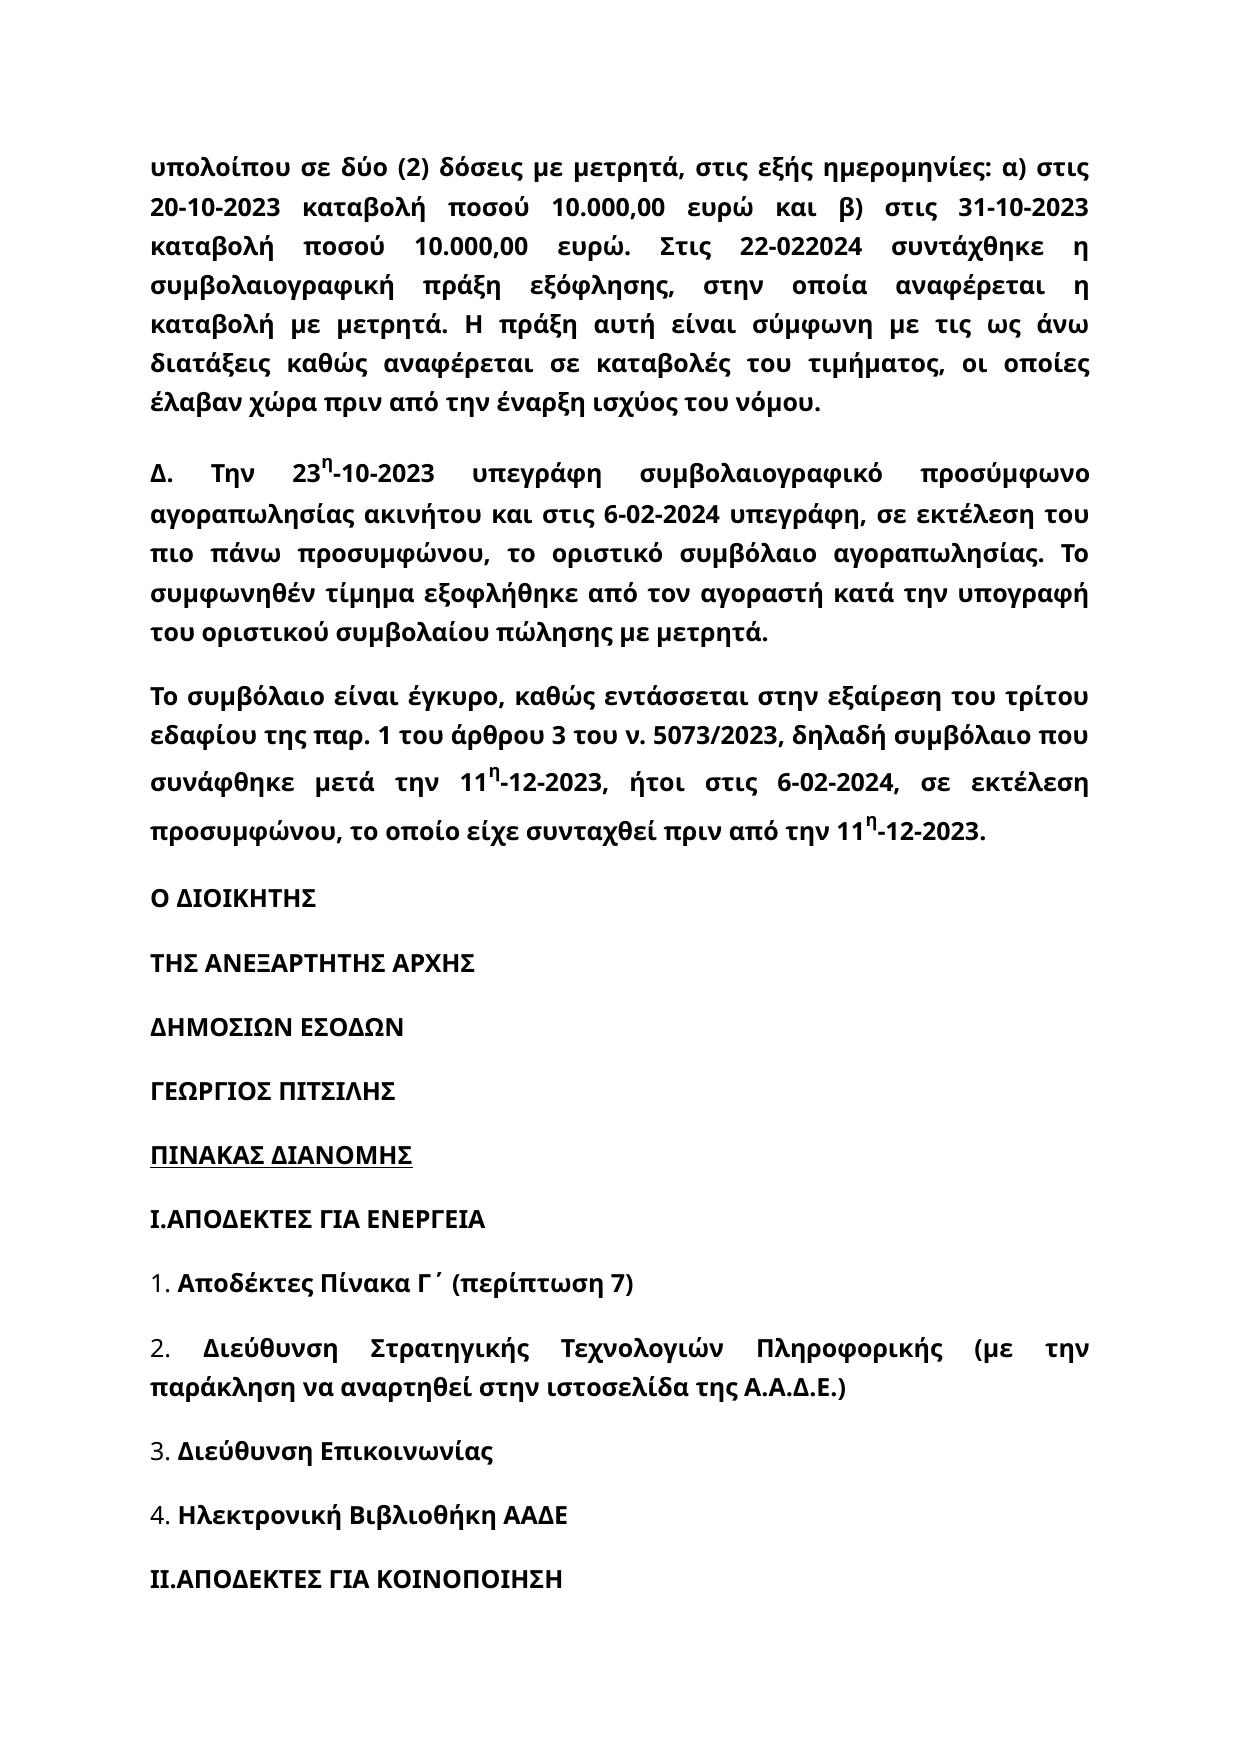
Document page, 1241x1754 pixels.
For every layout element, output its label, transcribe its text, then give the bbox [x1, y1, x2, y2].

text 2. Διεύθυνση Στρατηγικής Τεχνολογιών Πληροφορικής (με την παράκληση να αναρτηθεί στην ιστοσελίδα της Α.Α.Δ.Ε.) [150, 1330, 1090, 1403]
text 4. Ηλεκτρονική Βιβλιοθήκη ΑΑΔΕ [150, 1498, 1090, 1532]
text Δ. Την 23η-10-2023 υπεγράφη συμβολαιογραφικό προσύμφωνο αγοραπωλησίας ακινήτου και στις 6-02-2024 υπεγράφη, σε εκτέλεση του πιο πάνω προσυμφώνου, το οριστικό συμβόλαιο αγοραπωλησίας. Το συμφωνηθέν τίμημα εξοφλήθηκε από τον αγοραστή κατά την υπογραφή του οριστικού συμβολαίου πώλησης με μετρητά. [150, 449, 1090, 648]
text Το συμβόλαιο είναι έγκυρο, καθώς εντάσσεται στην εξαίρεση του τρίτου εδαφίου της παρ. 1 του άρθρου 3 του ν. 5073/2023, δηλαδή συμβόλαιο που συνάφθηκε μετά την 11η-12-2023, ήτοι στις 6-02-2024, σε εκτέλεση προσυμφώνου, το οποίο είχε συνταχθεί πριν από την 11η-12-2023. [150, 678, 1090, 850]
text ΤΗΣ ΑΝΕΞΑΡΤΗΤΗΣ ΑΡΧΗΣ [150, 945, 1090, 979]
text ΓΕΩΡΓΙΟΣ ΠΙΤΣΙΛΗΣ [150, 1073, 1090, 1108]
text ΠΙΝΑΚΑΣ ΔΙΑΝΟΜΗΣ [150, 1138, 1090, 1172]
text Ι.ΑΠΟΔΕΚΤΕΣ ΓΙΑ ΕΝΕΡΓΕΙΑ [150, 1202, 1090, 1236]
text Ο ΔΙΟΙΚΗΤΗΣ [150, 881, 1090, 915]
text 1. Αποδέκτες Πίνακα Γ΄ (περίπτωση 7) [150, 1266, 1090, 1300]
text ΔΗΜΟΣΙΩΝ ΕΣΟΔΩΝ [150, 1009, 1090, 1043]
text ΙΙ.ΑΠΟΔΕΚΤΕΣ ΓΙΑ ΚΟΙΝΟΠΟΙΗΣΗ [150, 1562, 1090, 1596]
text 3. Διεύθυνση Επικοινωνίας [150, 1433, 1090, 1468]
text Γ. Την 20η-09-2023 υπεγράφη συμβόλαιο αγοραπωλησίας ακινήτου με συμφωνηθέν τίμημα ποσό ύψους 40.000,00 ευρώ, με πίστωση μέρους του τιμήματος και με τον όρο της διαλυτικής αίρεσης ανατροπής της σύμβασης στην περίπτωση αδυναμίας εξόφλησης του τιμήματος. Ειδικότερα, με την υπογραφή του συμβολαίου καταβλήθηκε τοις μετρητοίς το ποσό των 20.000,00 ευρώ και ορίσθηκε η καταβολή του υπολοίπου σε δύο (2) δόσεις με μετρητά, στις εξής ημερομηνίες: α) στις 20-10-2023 καταβολή ποσού 10.000,00 ευρώ και β) στις 31-10-2023 καταβολή ποσού 10.000,00 ευρώ. Στις 22-022024 συντάχθηκε η συμβολαιογραφική πράξη εξόφλησης, στην οποία αναφέρεται η καταβολή με μετρητά. Η πράξη αυτή είναι σύμφωνη με τις ως άνω διατάξεις καθώς αναφέρεται σε καταβολές του τιμήματος, οι οποίες έλαβαν χώρα πριν από την έναρξη ισχύος του νόμου. [150, 150, 1090, 419]
